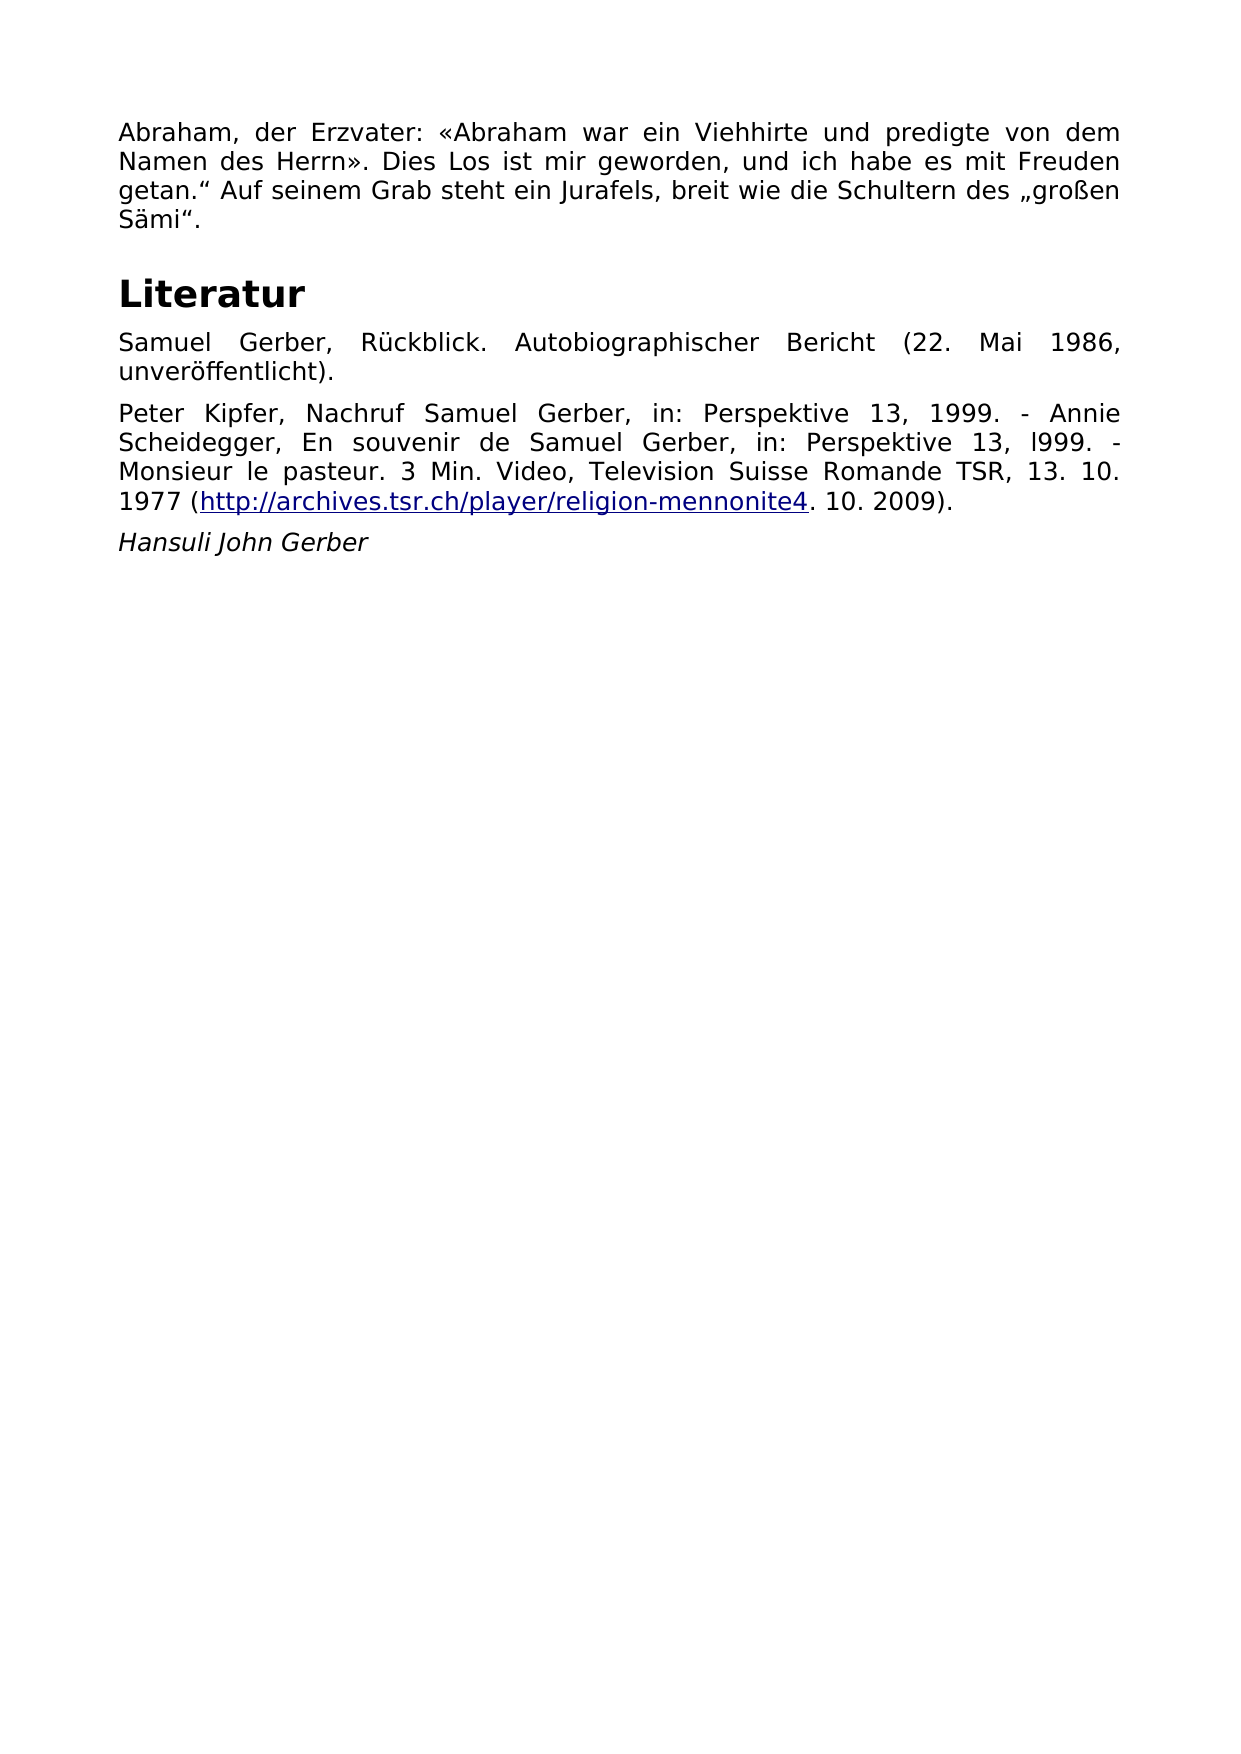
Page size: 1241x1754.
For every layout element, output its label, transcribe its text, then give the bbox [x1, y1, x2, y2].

text Samuel Gerber, Rückblick. Autobiographischer Bericht (22. Mai 1986, unveröffentlicht). [118, 328, 1122, 387]
text Peter Kipfer, Nachruf Samuel Gerber, in: Perspektive 13, 1999. - Annie Scheidegger, En souvenir de Samuel Gerber, in: Perspektive 13, l999. - Monsieur le pasteur. 3 Min. Video, Television Suisse Romande TSR, 13. 10. 1977 (http://archives.tsr.ch/player/religion-mennonite4. 10. 2009). [118, 399, 1122, 516]
subtitle Literatur [118, 272, 1122, 316]
text Abraham, der Erzvater: «Abraham war ein Viehhirte und predigte von dem Namen des Herrn». Dies Los ist mir geworden, und ich habe es mit Freuden getan.“ Auf seinem Grab steht ein Jurafels, breit wie die Schultern des „großen Sämi“. [118, 118, 1122, 235]
text Hansuli John Gerber [118, 528, 1122, 558]
